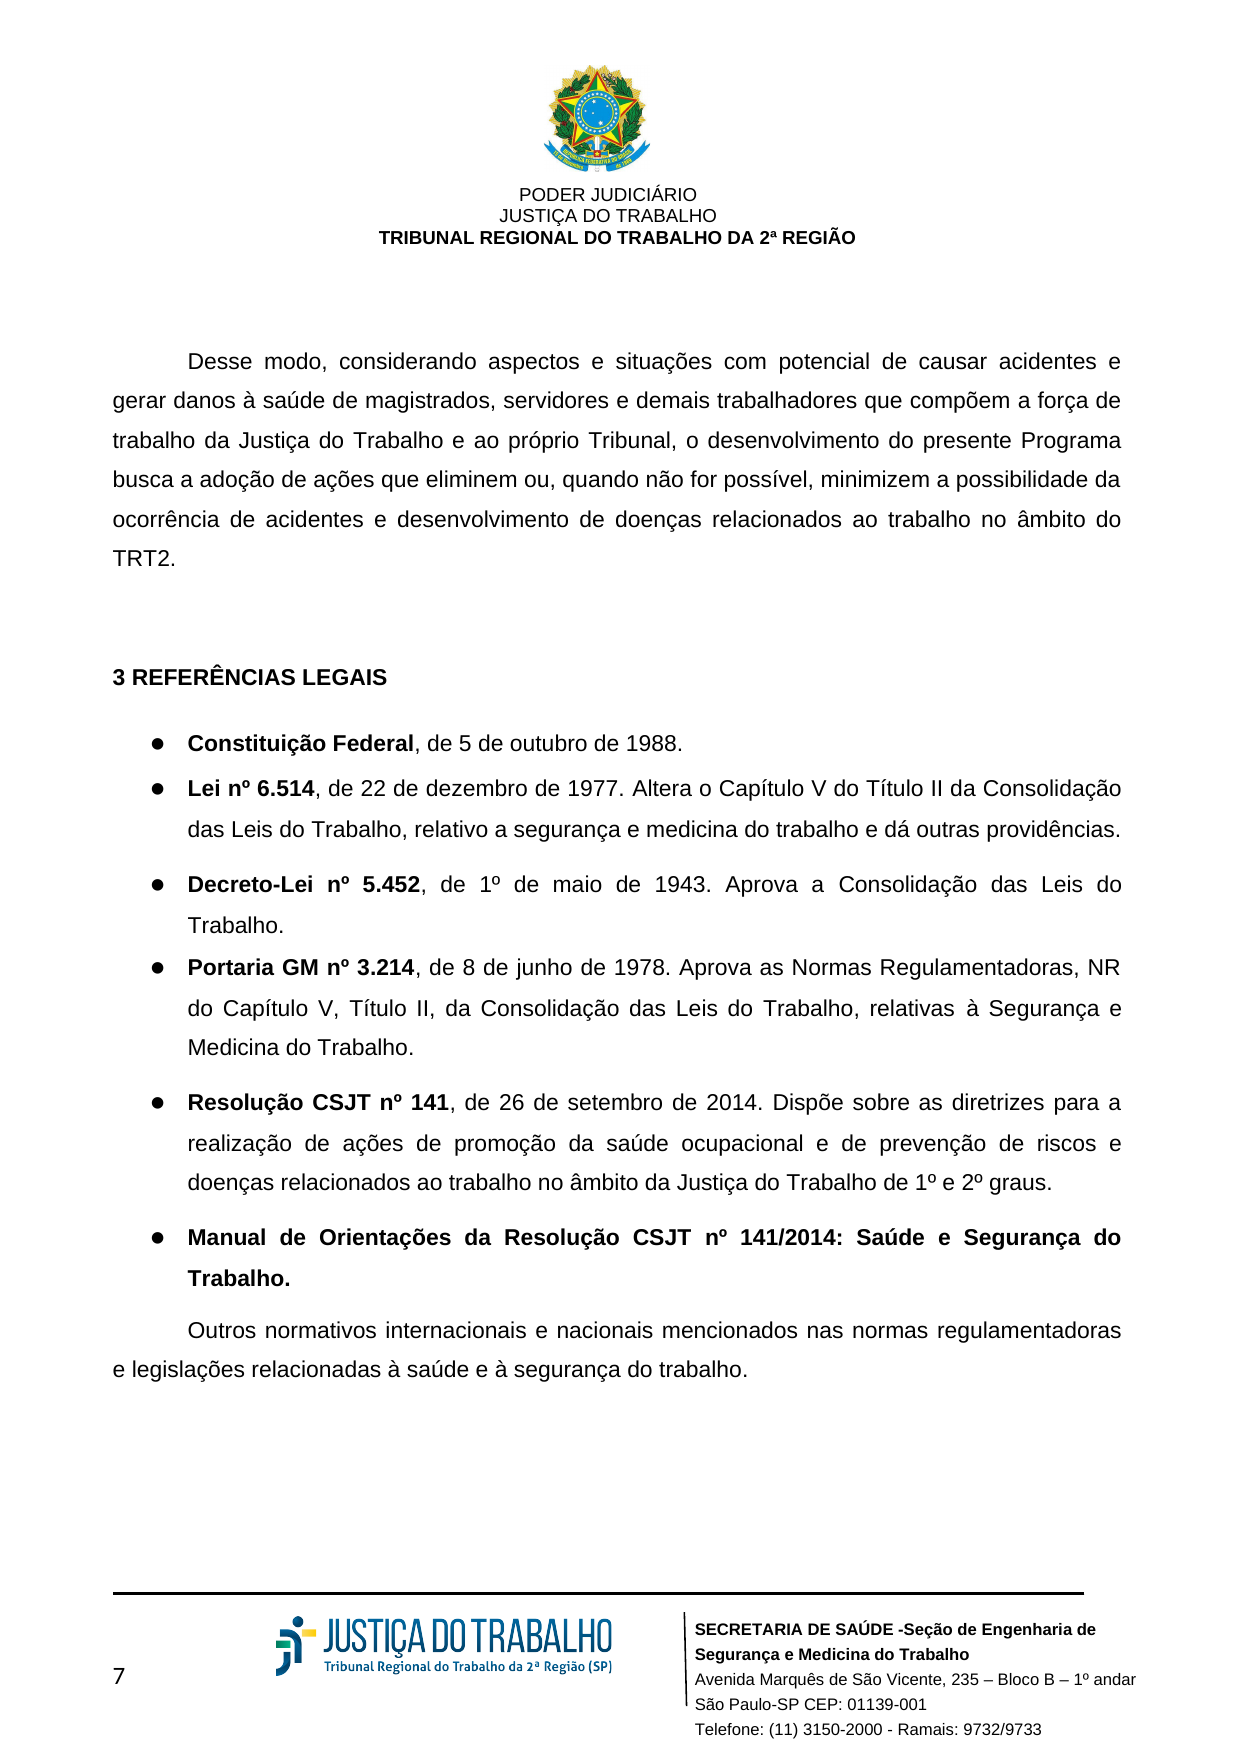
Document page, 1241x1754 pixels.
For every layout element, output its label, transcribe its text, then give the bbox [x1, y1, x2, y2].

subtitle 3 REFERÊNCIAS LEGAIS [112, 664, 1122, 690]
picture [543, 65, 650, 172]
list Resolução CSJT nº 141, de 26 de setembro de 2014. Dispõe sobre as diretrizes para a realização de ações de promoção da saúde ocupacional e de prevenção de riscos e doenças relacionados ao trabalho no âmbito da Justiça do Trabalho de 1º e 2º graus. [150, 1086, 1122, 1196]
list Decreto-Lei nº 5.452, de 1º de maio de 1943. Aprova a Consolidação das Leis do Trabalho. [150, 868, 1122, 938]
list Portaria GM nº 3.214, de 8 de junho de 1978. Aprova as Normas Regulamentadoras, NR do Capítulo V, Título II, da Consolidação das Leis do Trabalho, relativas à Segurança e Medicina do Trabalho. [150, 951, 1122, 1061]
list Constituição Federal, de 5 de outubro de 1988. [150, 727, 1122, 757]
list Manual de Orientações da Resolução CSJT nº 141/2014: Saúde e Segurança do Trabalho. [150, 1221, 1122, 1291]
list Lei nº 6.514, de 22 de dezembro de 1977. Altera o Capítulo V do Título II da Consolidação das Leis do Trabalho, relativo a segurança e medicina do trabalho e dá outras providências. [150, 772, 1122, 842]
text Desse modo, considerando aspectos e situações com potencial de causar acidentes e gerar danos à saúde de magistrados, servidores e demais trabalhadores que compõem a força de trabalho da Justiça do Trabalho e ao próprio Tribunal, o desenvolvimento do presente Programa busca a adoção de ações que eliminem ou, quando não for possível, minimizem a possibilidade da ocorrência de acidentes e desenvolvimento de doenças relacionados ao trabalho no âmbito do TRT2. [112, 348, 1122, 572]
picture [276, 1616, 612, 1676]
text Outros normativos internacionais e nacionais mencionados nas normas regulamentadoras e legislações relacionadas à saúde e à segurança do trabalho. [112, 1317, 1122, 1382]
